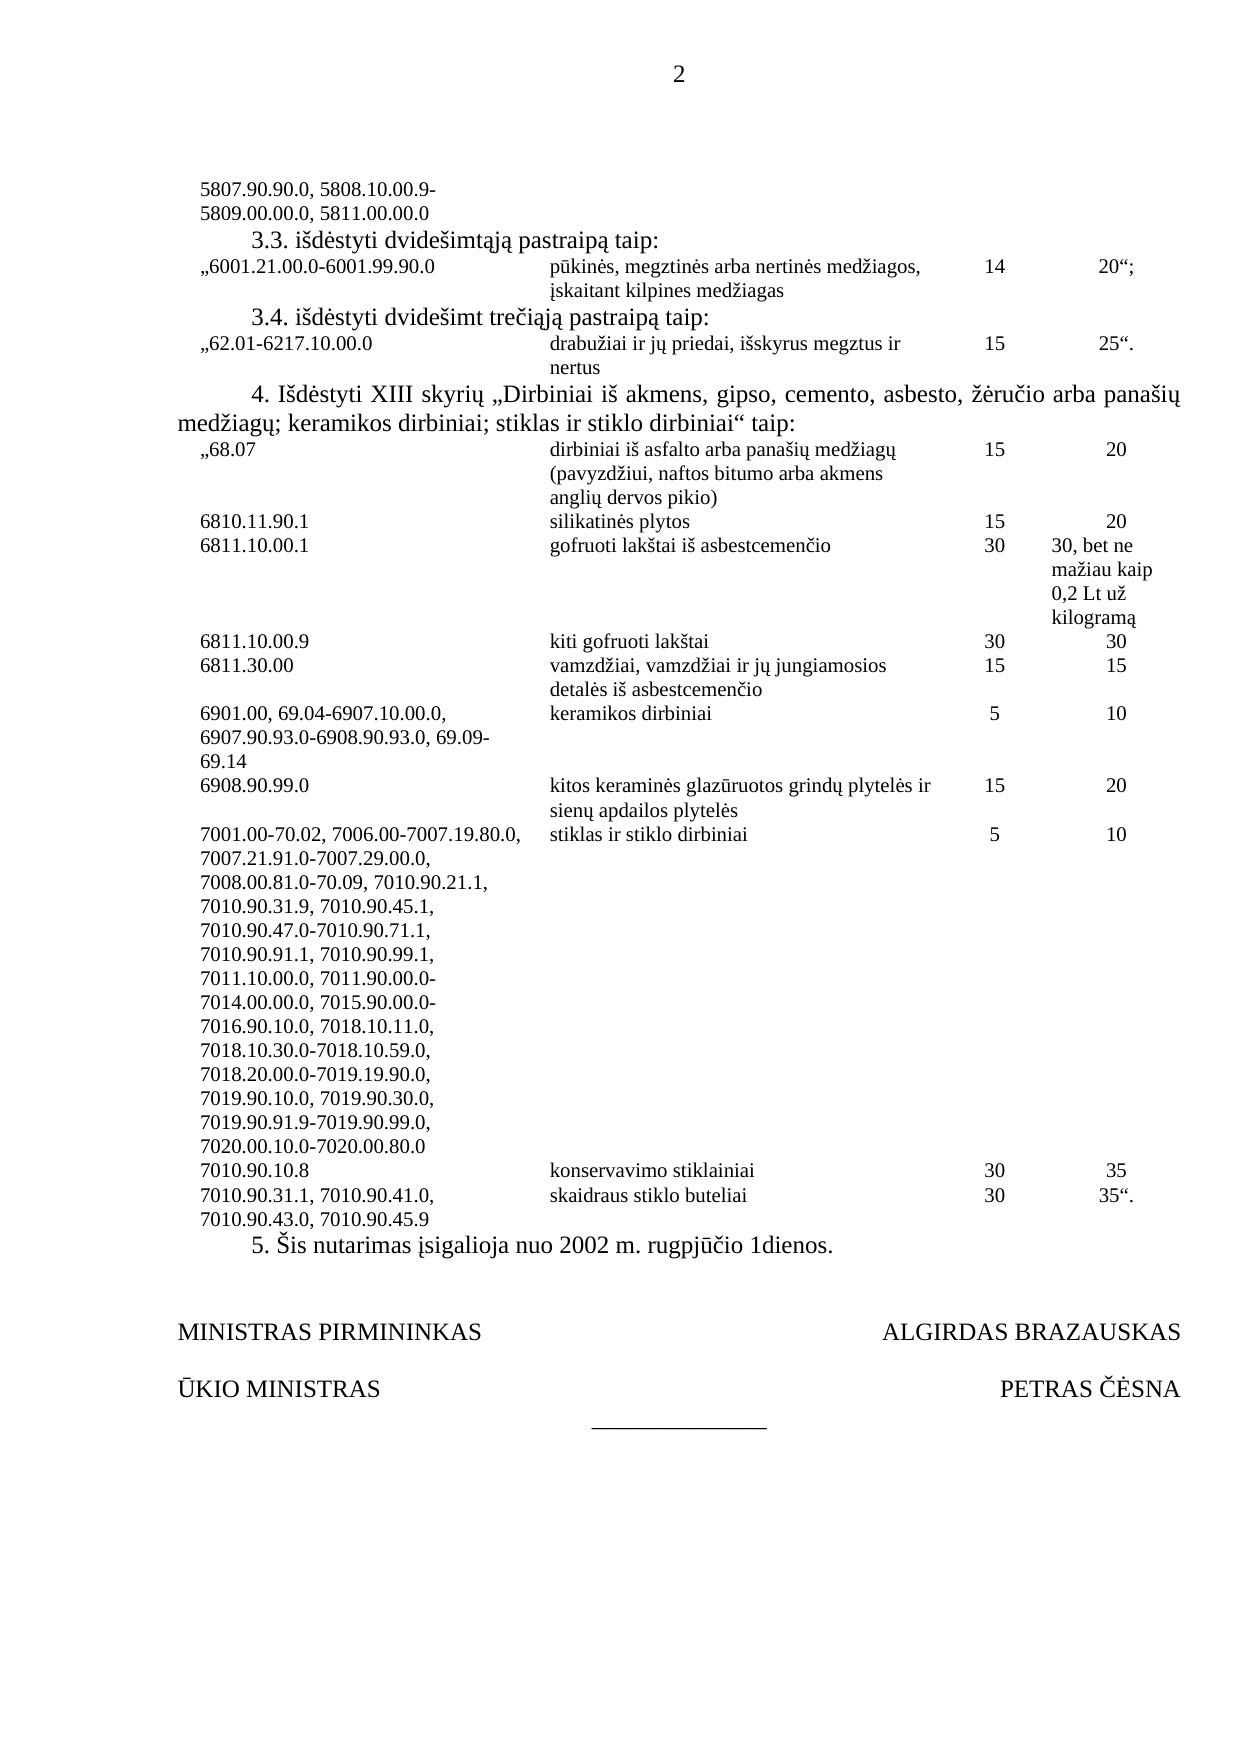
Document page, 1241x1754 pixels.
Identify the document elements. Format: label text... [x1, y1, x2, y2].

table_header [538, 177, 949, 225]
table_cell kiti gofruoti lakštai [538, 629, 949, 653]
table_cell 35“. [1040, 1183, 1192, 1231]
table_cell 30 [949, 1183, 1040, 1231]
table_header [1040, 177, 1192, 225]
table_cell 20 [1040, 509, 1192, 533]
table_cell keramikos dirbiniai [538, 701, 949, 773]
table_cell vamzdžiai, vamzdžiai ir jų jungiamosios detalės iš asbestcemenčio [538, 653, 949, 701]
table_header 25“. [1040, 331, 1192, 379]
table_cell 10 [1040, 822, 1192, 1158]
table_cell 6810.11.90.1 [189, 509, 538, 533]
table_cell konservavimo stiklainiai [538, 1159, 949, 1182]
table_header pūkinės, megztinės arba nertinės medžiagos, įskaitant kilpines medžiagas [538, 254, 949, 302]
table_cell 15 [949, 653, 1040, 701]
table_cell 10 [1040, 701, 1192, 773]
table_cell 35 [1040, 1159, 1192, 1182]
table_header dirbiniai iš asfalto arba panašių medžiagų (pavyzdžiui, naftos bitumo arba akmens anglių dervos pikio) [538, 437, 949, 509]
table_cell kitos keraminės glazūruotos grindų plytelės ir sienų apdailos plytelės [538, 774, 949, 822]
text 4. Išdėstyti XIII skyrių „Dirbiniai iš akmens, gipso, cemento, asbesto, žėručio arba panašių medžiagų; keramikos dirbiniai; stiklas ir stiklo dirbiniai“ taip: [177, 379, 1181, 437]
table_header „6001.21.00.0-6001.99.90.0 [189, 254, 538, 302]
table_cell 15 [949, 509, 1040, 533]
table_header [949, 177, 1040, 225]
table_cell 30 [949, 629, 1040, 653]
text ______________ [177, 1403, 1181, 1432]
text 5. Šis nutarimas įsigalioja nuo 2002 m. rugpjūčio 1dienos. [177, 1231, 1181, 1259]
table_cell 7010.90.31.1, 7010.90.41.0, 7010.90.43.0, 7010.90.45.9 [189, 1183, 538, 1231]
table_cell 6901.00, 69.04-6907.10.00.0, 6907.90.93.0-6908.90.93.0, 69.09-69.14 [189, 701, 538, 773]
text MINISTRAS PIRMININKAS ALGIRDAS BRAZAUSKAS [177, 1317, 1181, 1346]
table_header 15 [949, 437, 1040, 509]
table_header 20“; [1040, 254, 1192, 302]
table_cell 7010.90.10.8 [189, 1159, 538, 1182]
table_cell skaidraus stiklo buteliai [538, 1183, 949, 1231]
table_header drabužiai ir jų priedai, išskyrus megztus ir nertus [538, 331, 949, 379]
table_cell 30, bet ne mažiau kaip 0,2 Lt už kilogramą [1040, 533, 1192, 629]
table_cell gofruoti lakštai iš asbestcemenčio [538, 533, 949, 629]
text 3.4. išdėstyti dvidešimt trečiąją pastraipą taip: [177, 302, 1181, 331]
table_cell 15 [949, 774, 1040, 822]
table_cell 30 [949, 533, 1040, 629]
table_header „68.07 [189, 437, 538, 509]
text 3.3. išdėstyti dvidešimtąją pastraipą taip: [177, 225, 1181, 254]
table_cell silikatinės plytos [538, 509, 949, 533]
table_cell 20 [1040, 774, 1192, 822]
table_header „62.01-6217.10.00.0 [189, 331, 538, 379]
table_cell 30 [949, 1159, 1040, 1182]
table_cell 7001.00-70.02, 7006.00-7007.19.80.0, 7007.21.91.0-7007.29.00.0, 7008.00.81.0-70.09, 7010.90.21.1, 7010.90.31.9, 7010.90.45.1, 7010.90.47.0-7010.90.71.1, 7010.90.91.1, 7010.90.99.1, 7011.10.00.0, 7011.90.00.0-7014.00.00.0, 7015.90.00.0-7016.90.10.0, 7018.10.11.0, 7018.10.30.0-7018.10.59.0, 7018.20.00.0-7019.19.90.0, 7019.90.10.0, 7019.90.30.0, 7019.90.91.9-7019.90.99.0, 7020.00.10.0-7020.00.80.0 [189, 822, 538, 1158]
table_cell 5 [949, 822, 1040, 1158]
table_cell 15 [1040, 653, 1192, 701]
table_cell 6811.10.00.1 [189, 533, 538, 629]
table_header 15 [949, 331, 1040, 379]
table_header 20 [1040, 437, 1192, 509]
table_cell 6908.90.99.0 [189, 774, 538, 822]
table_header 5807.90.90.0, 5808.10.00.9-5809.00.00.0, 5811.00.00.0 [189, 177, 538, 225]
table_header 14 [949, 254, 1040, 302]
table_cell 6811.10.00.9 [189, 629, 538, 653]
table_cell 30 [1040, 629, 1192, 653]
table_cell 5 [949, 701, 1040, 773]
text ŪKIO MINISTRAS PETRAS ČĖSNA [177, 1374, 1181, 1403]
table_cell stiklas ir stiklo dirbiniai [538, 822, 949, 1158]
table_cell 6811.30.00 [189, 653, 538, 701]
